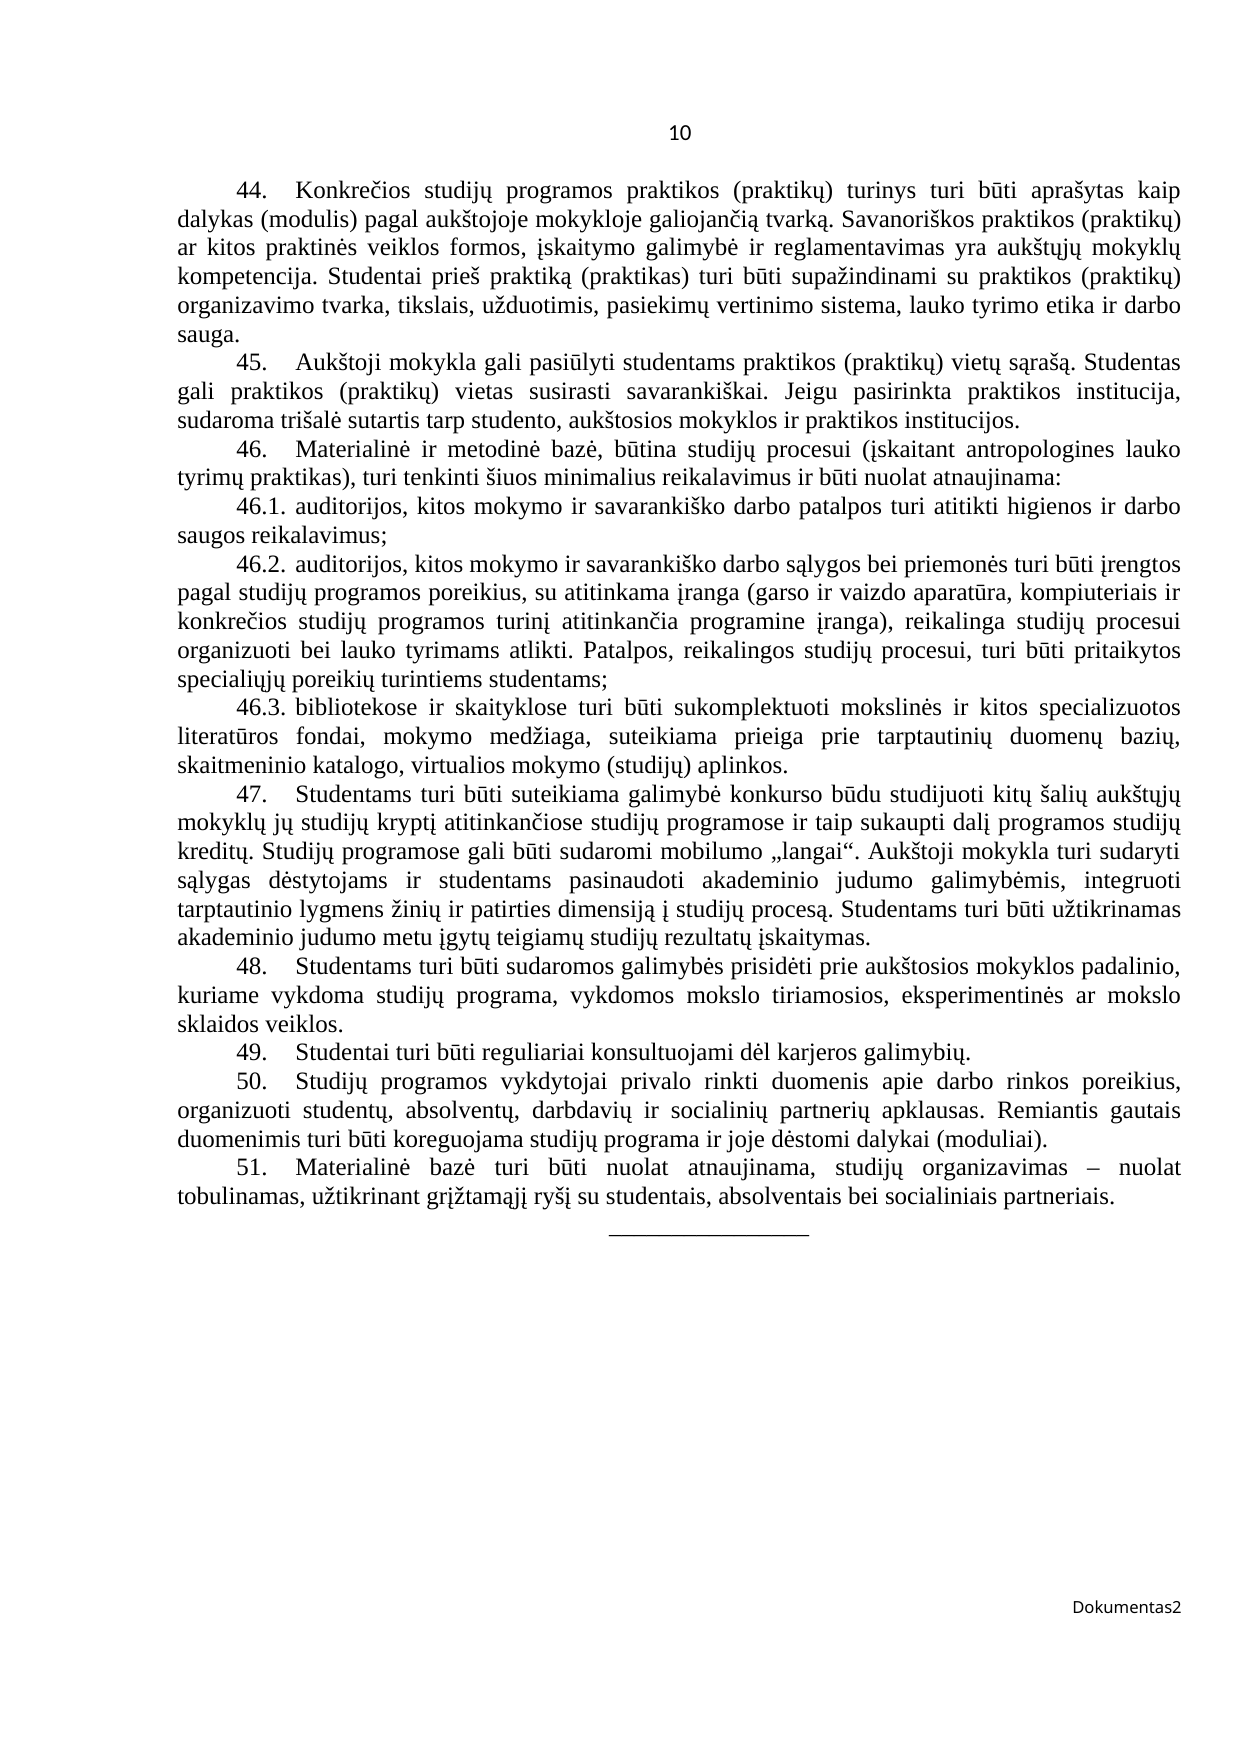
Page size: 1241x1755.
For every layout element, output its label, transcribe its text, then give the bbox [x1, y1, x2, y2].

text 50. Studijų programos vykdytojai privalo rinkti duomenis apie darbo rinkos poreikius, organizuoti studentų, absolventų, darbdavių ir socialinių partnerių apklausas. Remiantis gautais duomenimis turi būti koreguojama studijų programa ir joje dėstomi dalykai (moduliai). [177, 1066, 1182, 1152]
text 46. Materialinė ir metodinė bazė, būtina studijų procesui (įskaitant antropologines lauko tyrimų praktikas), turi tenkinti šiuos minimalius reikalavimus ir būti nuolat atnaujinama: [177, 434, 1182, 491]
text 48. Studentams turi būti sudaromos galimybės prisidėti prie aukštosios mokyklos padalinio, kuriame vykdoma studijų programa, vykdomos mokslo tiriamosios, eksperimentinės ar mokslo sklaidos veiklos. [177, 951, 1182, 1037]
text 51. Materialinė bazė turi būti nuolat atnaujinama, studijų organizavimas – nuolat tobulinamas, užtikrinant grįžtamąjį ryšį su studentais, absolventais bei socialiniais partneriais. [177, 1152, 1182, 1210]
text 46.1. auditorijos, kitos mokymo ir savarankiško darbo patalpos turi atitikti higienos ir darbo saugos reikalavimus; [177, 491, 1182, 549]
text 44. Konkrečios studijų programos praktikos (praktikų) turinys turi būti aprašytas kaip dalykas (modulis) pagal aukštojoje mokykloje galiojančią tvarką. Savanoriškos praktikos (praktikų) ar kitos praktinės veiklos formos, įskaitymo galimybė ir reglamentavimas yra aukštųjų mokyklų kompetencija. Studentai prieš praktiką (praktikas) turi būti supažindinami su praktikos (praktikų) organizavimo tvarka, tikslais, užduotimis, pasiekimų vertinimo sistema, lauko tyrimo etika ir darbo sauga. [177, 175, 1182, 347]
text 45. Aukštoji mokykla gali pasiūlyti studentams praktikos (praktikų) vietų sąrašą. Studentas gali praktikos (praktikų) vietas susirasti savarankiškai. Jeigu pasirinkta praktikos institucija, sudaroma trišalė sutartis tarp studento, aukštosios mokyklos ir praktikos institucijos. [177, 347, 1182, 434]
text 47. Studentams turi būti suteikiama galimybė konkurso būdu studijuoti kitų šalių aukštųjų mokyklų jų studijų kryptį atitinkančiose studijų programose ir taip sukaupti dalį programos studijų kreditų. Studijų programose gali būti sudaromi mobilumo „langai“. Aukštoji mokykla turi sudaryti sąlygas dėstytojams ir studentams pasinaudoti akademinio judumo galimybėmis, integruoti tarptautinio lygmens žinių ir patirties dimensiją į studijų procesą. Studentams turi būti užtikrinamas akademinio judumo metu įgytų teigiamų studijų rezultatų įskaitymas. [177, 779, 1182, 951]
text 46.2. auditorijos, kitos mokymo ir savarankiško darbo sąlygos bei priemonės turi būti įrengtos pagal studijų programos poreikius, su atitinkama įranga (garso ir vaizdo aparatūra, kompiuteriais ir konkrečios studijų programos turinį atitinkančia programine įranga), reikalinga studijų procesui organizuoti bei lauko tyrimams atlikti. Patalpos, reikalingos studijų procesui, turi būti pritaikytos specialiųjų poreikių turintiems studentams; [177, 549, 1182, 692]
text 49. Studentai turi būti reguliariai konsultuojami dėl karjeros galimybių. [177, 1037, 1182, 1066]
text ________________ [236, 1210, 1182, 1239]
text 46.3. bibliotekose ir skaityklose turi būti sukomplektuoti mokslinės ir kitos specializuotos literatūros fondai, mokymo medžiaga, suteikiama prieiga prie tarptautinių duomenų bazių, skaitmeninio katalogo, virtualios mokymo (studijų) aplinkos. [177, 692, 1182, 779]
